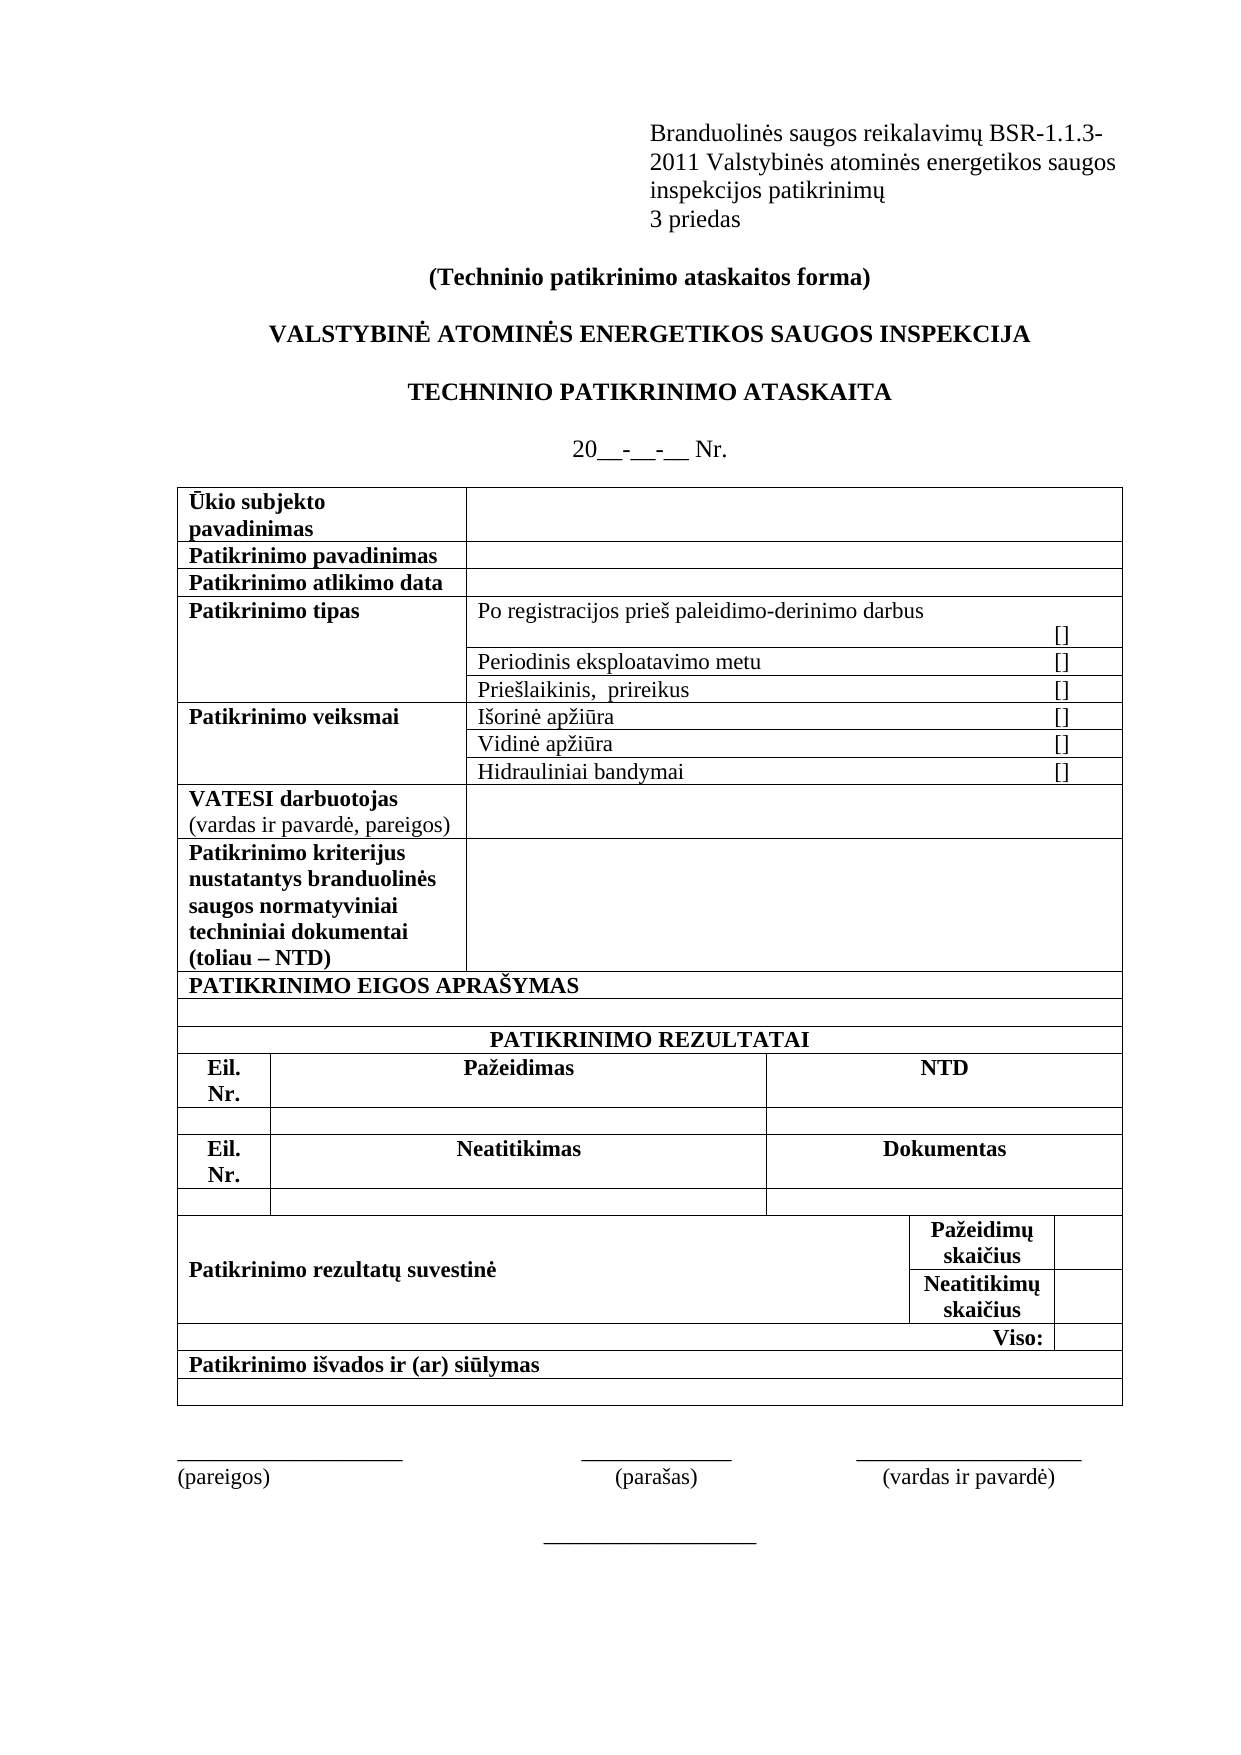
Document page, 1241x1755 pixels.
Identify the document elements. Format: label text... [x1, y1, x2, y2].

table_cell [1055, 1324, 1122, 1350]
table_cell [1055, 1270, 1122, 1323]
table_cell Patikrinimo kriterijus nustatantys branduolinės saugos normatyviniai techniniai dokumentai (toliau – NTD) [178, 839, 466, 971]
table_cell Pažeidimas [271, 1054, 766, 1107]
table_cell Periodinis eksploatavimo metu [467, 648, 1043, 674]
text (pareigos) (parašas) (vardas ir pavardė) [177, 1463, 1122, 1490]
table_cell PATIKRINIMO REZULTATAI [178, 1027, 1122, 1053]
table_cell [178, 1379, 1122, 1405]
table_cell Eil. Nr. [178, 1054, 270, 1107]
table_cell [178, 999, 1122, 1026]
table_cell Vidinė apžiūra [467, 730, 1043, 757]
table_cell [][] [1043, 758, 1122, 784]
table_cell Po registracijos prieš paleidimo-derinimo darbus [467, 597, 1043, 647]
table_cell [][] [1043, 648, 1122, 674]
table_cell Patikrinimo rezultatų suvestinė [178, 1216, 909, 1323]
table_cell Pažeidimų skaičius [910, 1216, 1054, 1269]
table_cell Patikrinimo pavadinimas [178, 542, 466, 568]
table_cell [][] [1043, 676, 1122, 702]
table_cell [467, 542, 1122, 568]
text TECHNINIO PATIKRINIMO ATASKAITA [177, 377, 1122, 406]
table_cell [467, 839, 1122, 971]
table_cell Patikrinimo išvados ir (ar) siūlymas [178, 1351, 1122, 1377]
table_cell [271, 1189, 766, 1215]
table_cell [][] [1043, 597, 1122, 647]
table_cell Hidrauliniai bandymai [467, 758, 1043, 784]
table_cell [178, 1108, 270, 1134]
text 3 priedas [649, 204, 1122, 233]
table_cell Išorinė apžiūra [467, 703, 1043, 729]
text (Techninio patikrinimo ataskaitos forma) [177, 262, 1122, 291]
table_cell Patikrinimo veiksmai [178, 703, 466, 784]
text 20__-__-__ Nr. [177, 434, 1122, 463]
table_cell [][] [1043, 703, 1122, 729]
table_cell Patikrinimo tipas [178, 597, 466, 702]
text VALSTYBINĖ ATOMINĖS ENERGETIKOS SAUGOS INSPEKCIJA [177, 319, 1122, 348]
table_header Ūkio subjekto pavadinimas [178, 488, 466, 541]
table_cell [178, 1189, 270, 1215]
table_cell [767, 1108, 1122, 1134]
table_cell Priešlaikinis, prireikus [467, 676, 1043, 702]
table_cell [767, 1189, 1122, 1215]
table_cell Dokumentas [767, 1135, 1122, 1188]
table_cell Patikrinimo atlikimo data [178, 569, 466, 596]
text Branduolinės saugos reikalavimų BSR-1.1.3- [649, 118, 1122, 147]
table_cell [467, 569, 1122, 596]
table_cell Neatitikimų skaičius [910, 1270, 1054, 1323]
table_cell [1055, 1216, 1122, 1269]
table_cell NTD [767, 1054, 1122, 1107]
table_cell [271, 1108, 766, 1134]
table_cell [][] [1043, 730, 1122, 757]
table_cell Neatitikimas [271, 1135, 766, 1188]
table_cell Eil. Nr. [178, 1135, 270, 1188]
text __________________ ____________ __________________ [177, 1435, 1122, 1463]
table_cell Viso: [178, 1324, 1054, 1350]
table_header [467, 488, 1122, 541]
text _________________ [177, 1518, 1122, 1547]
text 2011 Valstybinės atominės energetikos saugos [649, 147, 1122, 176]
text inspekcijos patikrinimų [649, 176, 1122, 204]
table_cell Patikrinimo eigos aprašymas [178, 972, 1122, 998]
table_cell VATESI darbuotojas (vardas ir pavardė, pareigos) [178, 785, 466, 838]
table_cell [467, 785, 1122, 838]
